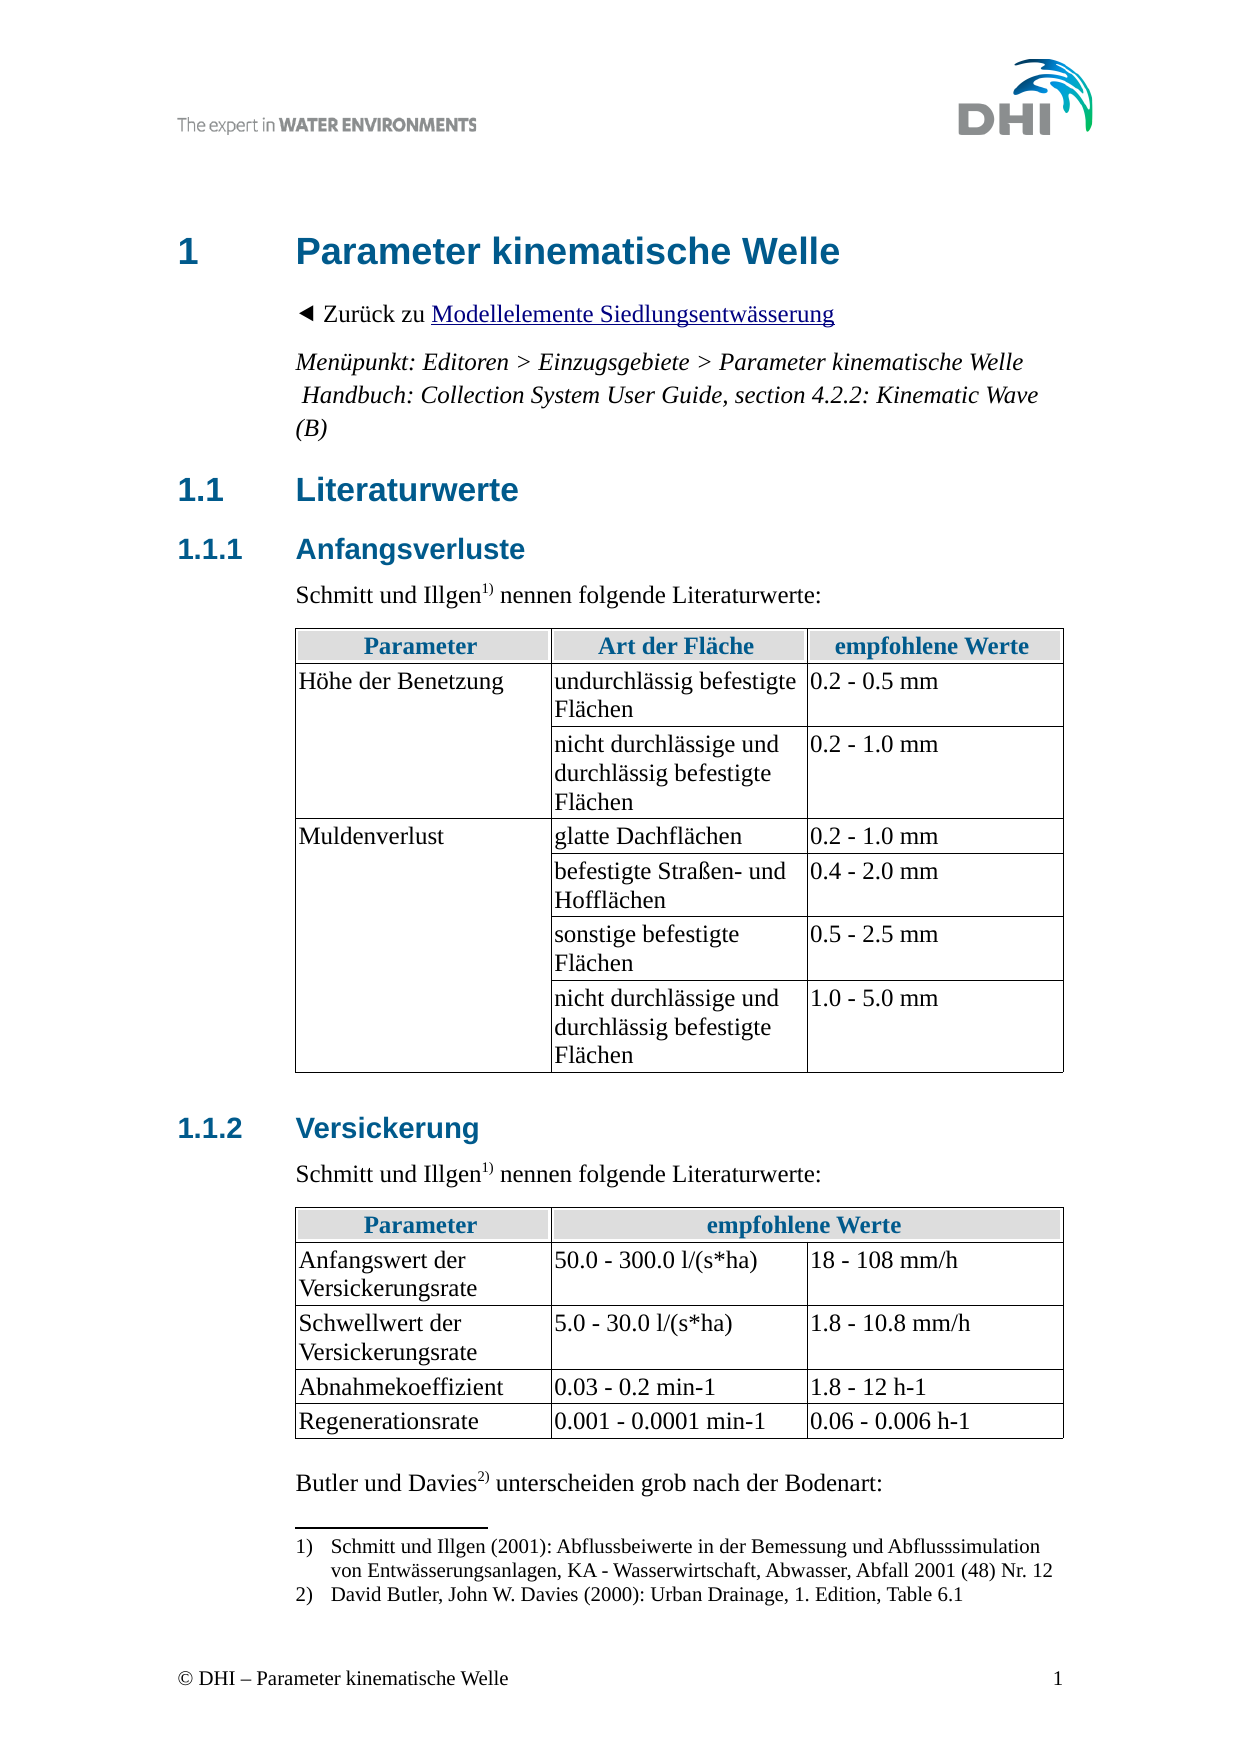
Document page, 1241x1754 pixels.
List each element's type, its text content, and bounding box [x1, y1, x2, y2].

text Schmitt und Illgen nennen folgende Literaturwerte: [295, 580, 1063, 609]
table_cell 0.5 - 2.5 mm [808, 917, 1063, 980]
table_cell 50.0 - 300.0 l/(s*ha) [552, 1243, 807, 1305]
table_header Parameter [296, 1208, 551, 1242]
table_cell Höhe der Benetzung [296, 664, 551, 818]
table_cell 0.4 - 2.0 mm [808, 854, 1063, 916]
table_header Parameter [296, 629, 551, 663]
text Schmitt und Illgen1) nennen folgende Literaturwerte: [295, 1159, 1063, 1188]
table_cell 0.001 - 0.0001 min-1 [552, 1404, 807, 1438]
table_header empfohlene Werte [808, 629, 1063, 663]
text Schmitt und Illgen (2001): Abflussbeiwerte in der Bemessung und Abflusssimulation von Entwässerungsanlagen, KA - Wasserwirtschaft, Abwasser, Abfall 2001 (48) Nr. 12 [295, 1534, 1063, 1582]
table_cell glatte Dachflächen [552, 819, 807, 853]
table_cell Muldenverlust [296, 819, 551, 1072]
table_cell Regenerationsrate [296, 1404, 551, 1438]
table_cell 0.2 - 1.0 mm [808, 727, 1063, 818]
table_cell nicht durchlässige und durchlässig befestigte Flächen [552, 727, 807, 818]
table_cell 0.2 - 1.0 mm [808, 819, 1063, 853]
table_cell befestigte Straßen- und Hofflächen [552, 854, 807, 916]
table_cell 0.06 - 0.006 h-1 [808, 1404, 1063, 1438]
table_header Art der Fläche [552, 629, 807, 663]
table_cell nicht durchlässige und durchlässig befestigte Flächen [552, 981, 807, 1072]
table_cell Schwellwert der Versickerungsrate [296, 1306, 551, 1368]
text ⯇ Zurück zu Modellelemente Siedlungsentwässerung [295, 299, 1063, 328]
table_cell 18 - 108 mm/h [808, 1243, 1063, 1305]
table_cell undurchlässig befestigte Flächen [552, 664, 807, 726]
table_cell 1.8 - 10.8 mm/h [808, 1306, 1063, 1368]
table_cell 1.8 - 12 h-1 [808, 1370, 1063, 1403]
picture [177, 117, 477, 135]
subtitle Parameter kinematische Welle [177, 229, 1063, 272]
text David Butler, John W. Davies (2000): Urban Drainage, 1. Edition, Table 6.1 [295, 1582, 1063, 1606]
picture [958, 59, 1093, 135]
table_cell 0.2 - 0.5 mm [808, 664, 1063, 726]
text Butler und Davies unterscheiden grob nach der Bodenart: [295, 1468, 1063, 1496]
table_cell sonstige befestigte Flächen [552, 917, 807, 980]
table_cell Abnahmekoeffizient [296, 1370, 551, 1403]
table_cell Anfangswert der Versickerungsrate [296, 1243, 551, 1305]
text Menüpunkt: Editoren > Einzugsgebiete > Parameter kinematische Welle Handbuch: Collection System User Guide, section 4.2.2: Kinematic Wave (B) [295, 347, 1063, 441]
table_cell 5.0 - 30.0 l/(s*ha) [552, 1306, 807, 1368]
subtitle Anfangsverluste [177, 532, 1063, 565]
table_header empfohlene Werte [552, 1208, 1063, 1242]
subtitle Versickerung [177, 1111, 1063, 1144]
table_cell 0.03 - 0.2 min-1 [552, 1370, 807, 1403]
subtitle Literaturwerte [177, 469, 1063, 508]
table_cell 1.0 - 5.0 mm [808, 981, 1063, 1072]
